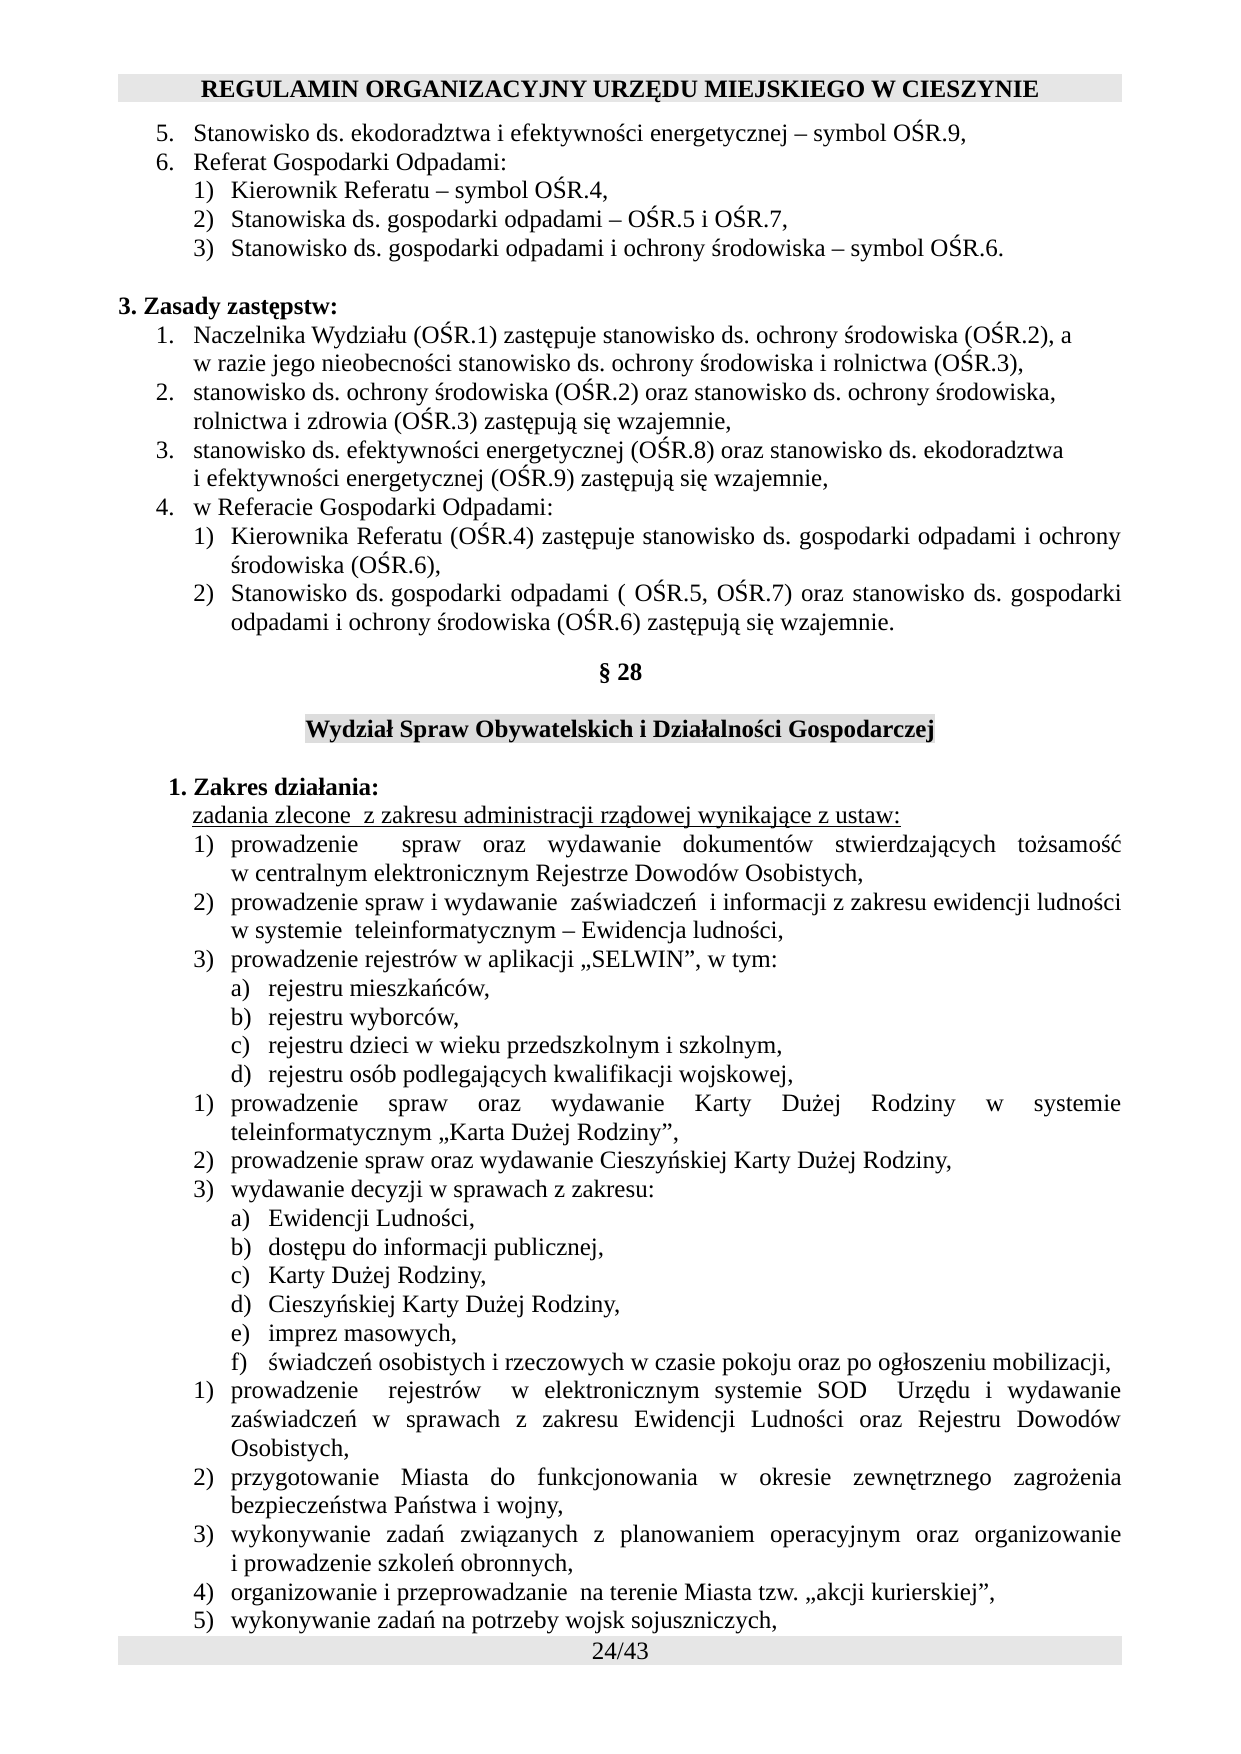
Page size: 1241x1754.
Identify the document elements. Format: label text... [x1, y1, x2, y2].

text Wydział Spraw Obywatelskich i Działalności Gospodarczej [118, 714, 1122, 743]
list Naczelnika Wydziału (OŚR.1) zastępuje stanowisko ds. ochrony środowiska (OŚR.2), a w razie jego nieobecności stanowisko ds. ochrony środowiska i rolnictwa (OŚR.3), [156, 320, 1122, 377]
list prowadzenie spraw oraz wydawanie Karty Dużej Rodziny w systemie teleinformatycznym „Karta Dużej Rodziny”, [193, 1088, 1122, 1146]
list Cieszyńskiej Karty Dużej Rodziny, [231, 1289, 1122, 1318]
list rejestru mieszkańców, [231, 973, 1122, 1002]
list Stanowiska ds. gospodarki odpadami – OŚR.5 i OŚR.7, [193, 204, 1122, 233]
text 1. Zakres działania: [118, 772, 1122, 801]
list dostępu do informacji publicznej, [231, 1232, 1122, 1261]
list prowadzenie spraw i wydawanie zaświadczeń i informacji z zakresu ewidencji ludności w systemie teleinformatycznym – Ewidencja ludności, [193, 887, 1122, 944]
list Referat Gospodarki Odpadami: [156, 147, 1122, 176]
list Stanowisko ds. gospodarki odpadami i ochrony środowiska – symbol OŚR.6. [193, 233, 1122, 262]
list rejestru dzieci w wieku przedszkolnym i szkolnym, [231, 1031, 1122, 1059]
list wykonywanie zadań na potrzeby wojsk sojuszniczych, [193, 1606, 1122, 1634]
list stanowisko ds. ochrony środowiska (OŚR.2) oraz stanowisko ds. ochrony środowiska, rolnictwa i zdrowia (OŚR.3) zastępują się wzajemnie, [156, 377, 1122, 435]
list świadczeń osobistych i rzeczowych w czasie pokoju oraz po ogłoszeniu mobilizacji, [231, 1347, 1122, 1376]
list prowadzenie rejestrów w elektronicznym systemie SOD Urzędu i wydawanie zaświadczeń w sprawach z zakresu Ewidencji Ludności oraz Rejestru Dowodów Osobistych, [193, 1376, 1122, 1462]
list Karty Dużej Rodziny, [231, 1261, 1122, 1289]
list prowadzenie spraw oraz wydawanie Cieszyńskiej Karty Dużej Rodziny, [193, 1146, 1122, 1174]
text zadania zlecone z zakresu administracji rządowej wynikające z ustaw: [192, 801, 1122, 829]
list stanowisko ds. efektywności energetycznej (OŚR.8) oraz stanowisko ds. ekodoradztwa i efektywności energetycznej (OŚR.9) zastępują się wzajemnie, [156, 435, 1122, 492]
list wykonywanie zadań związanych z planowaniem operacyjnym oraz organizowanie i prowadzenie szkoleń obronnych, [193, 1519, 1122, 1577]
list Ewidencji Ludności, [231, 1203, 1122, 1232]
list w Referacie Gospodarki Odpadami: [156, 492, 1122, 521]
text § 28 [118, 657, 1122, 686]
list Stanowisko ds. ekodoradztwa i efektywności energetycznej – symbol OŚR.9, [156, 118, 1122, 147]
list Kierownika Referatu (OŚR.4) zastępuje stanowisko ds. gospodarki odpadami i ochrony środowiska (OŚR.6), [193, 521, 1122, 578]
list imprez masowych, [231, 1318, 1122, 1347]
list Kierownik Referatu – symbol OŚR.4, [193, 176, 1122, 204]
list wydawanie decyzji w sprawach z zakresu: [193, 1174, 1122, 1203]
list rejestru wyborców, [231, 1002, 1122, 1031]
list prowadzenie rejestrów w aplikacji „SELWIN”, w tym: [193, 944, 1122, 973]
list rejestru osób podlegających kwalifikacji wojskowej, [231, 1059, 1122, 1088]
list prowadzenie spraw oraz wydawanie dokumentów stwierdzających tożsamość w centralnym elektronicznym Rejestrze Dowodów Osobistych, [193, 829, 1122, 887]
list organizowanie i przeprowadzanie na terenie Miasta tzw. „akcji kurierskiej”, [193, 1577, 1122, 1606]
text 3. Zasady zastępstw: [118, 291, 1122, 320]
list Stanowisko ds. gospodarki odpadami ( OŚR.5, OŚR.7) oraz stanowisko ds. gospodarki odpadami i ochrony środowiska (OŚR.6) zastępują się wzajemnie. [193, 578, 1122, 636]
list przygotowanie Miasta do funkcjonowania w okresie zewnętrznego zagrożenia bezpieczeństwa Państwa i wojny, [193, 1462, 1122, 1519]
